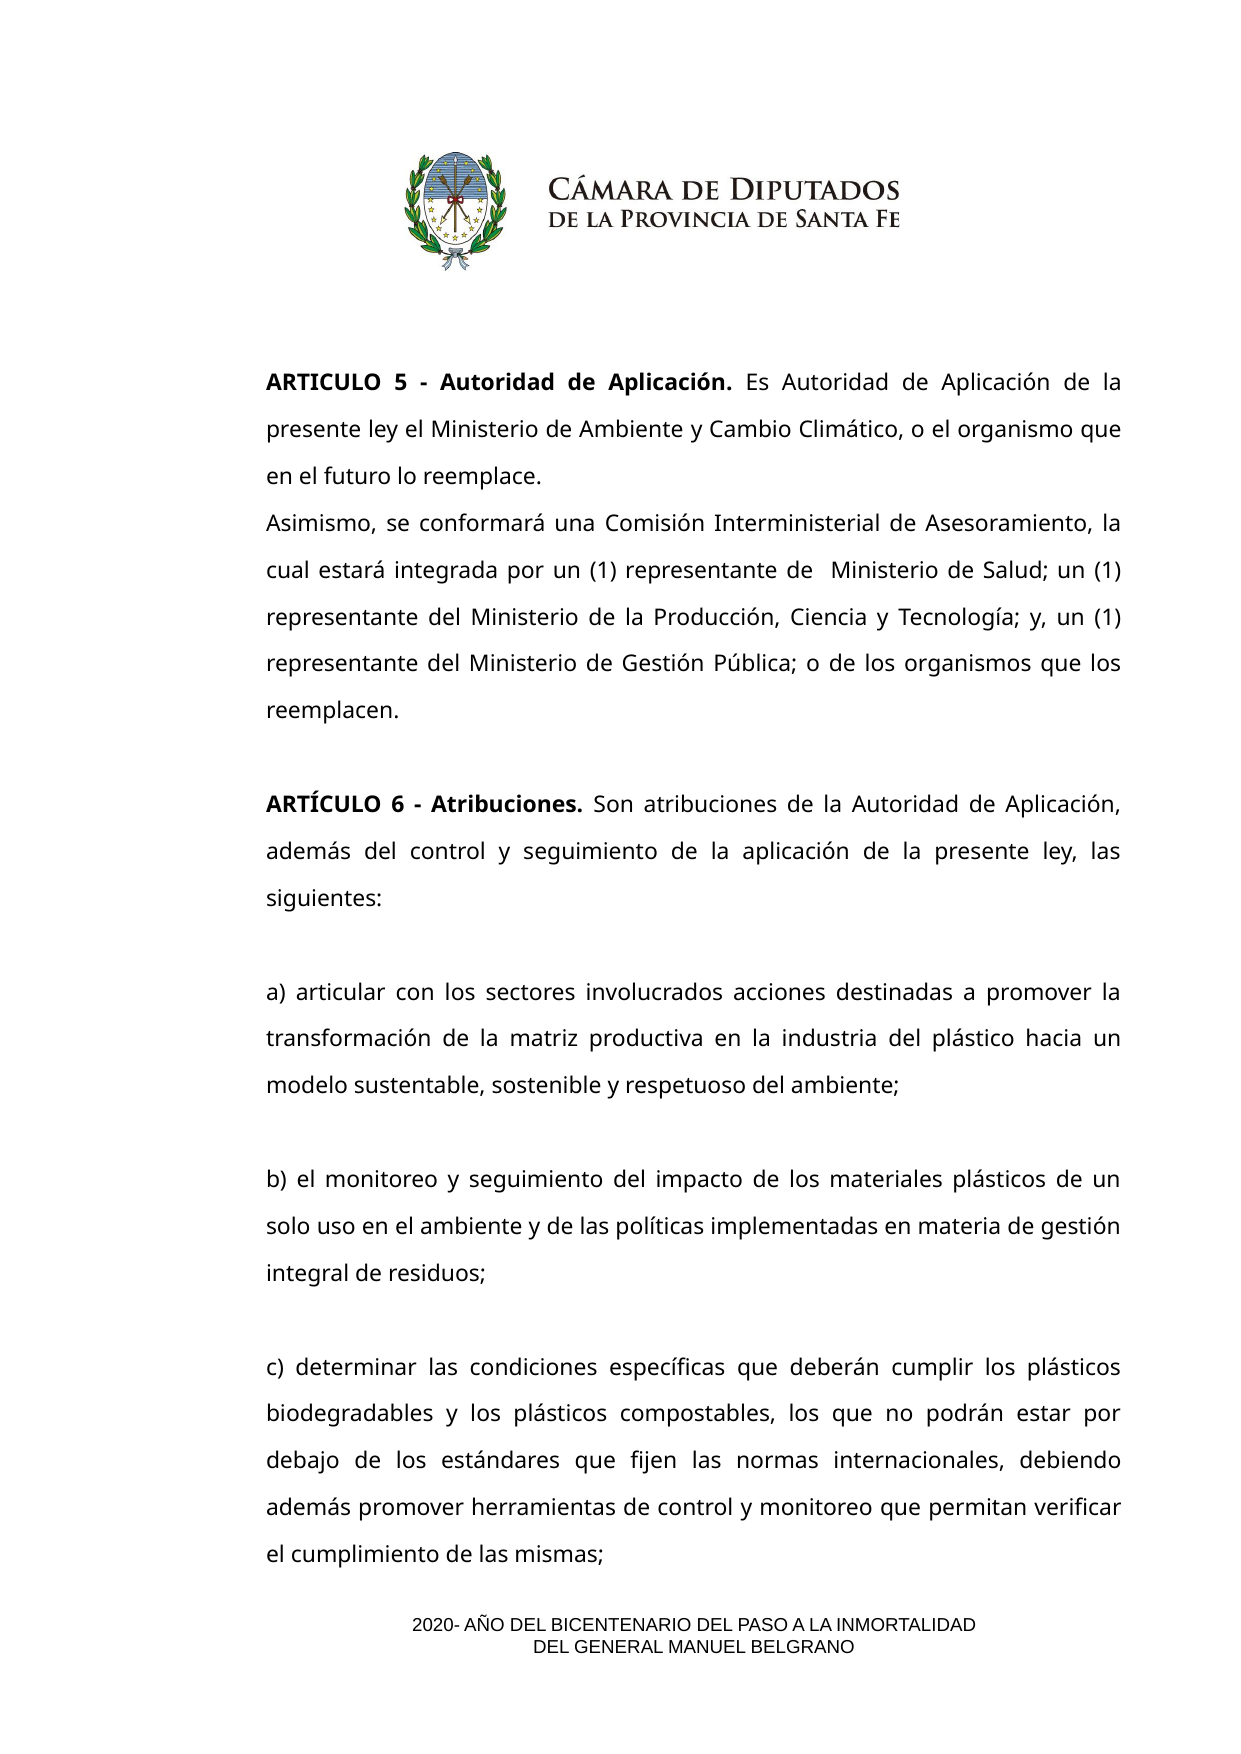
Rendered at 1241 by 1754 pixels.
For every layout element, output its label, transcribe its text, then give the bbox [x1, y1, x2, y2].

text Asimismo, se conformará una Comisión Interministerial de Asesoramiento, la cual estará integrada por un (1) representante de Ministerio de Salud; un (1) representante del Ministerio de la Producción, Ciencia y Tecnología; y, un (1) representante del Ministerio de Gestión Pública; o de los organismos que los reemplacen. [266, 507, 1122, 726]
text c) determinar las condiciones específicas que deberán cumplir los plásticos biodegradables y los plásticos compostables, los que no podrán estar por debajo de los estándares que fijen las normas internacionales, debiendo además promover herramientas de control y monitoreo que permitan verificar el cumplimiento de las mismas; [266, 1351, 1122, 1569]
picture [404, 152, 900, 275]
text a) articular con los sectores involucrados acciones destinadas a promover la transformación de la matriz productiva en la industria del plástico hacia un modelo sustentable, sostenible y respetuoso del ambiente; [266, 976, 1122, 1101]
text ARTICULO 5 - Autoridad de Aplicación. Es Autoridad de Aplicación de la presente ley el Ministerio de Ambiente y Cambio Climático, o el organismo que en el futuro lo reemplace. [266, 366, 1122, 491]
text b) el monitoreo y seguimiento del impacto de los materiales plásticos de un solo uso en el ambiente y de las políticas implementadas en materia de gestión integral de residuos; [266, 1163, 1122, 1288]
text ARTÍCULO 6 - Atribuciones. Son atribuciones de la Autoridad de Aplicación, además del control y seguimiento de la aplicación de la presente ley, las siguientes: [266, 788, 1122, 913]
